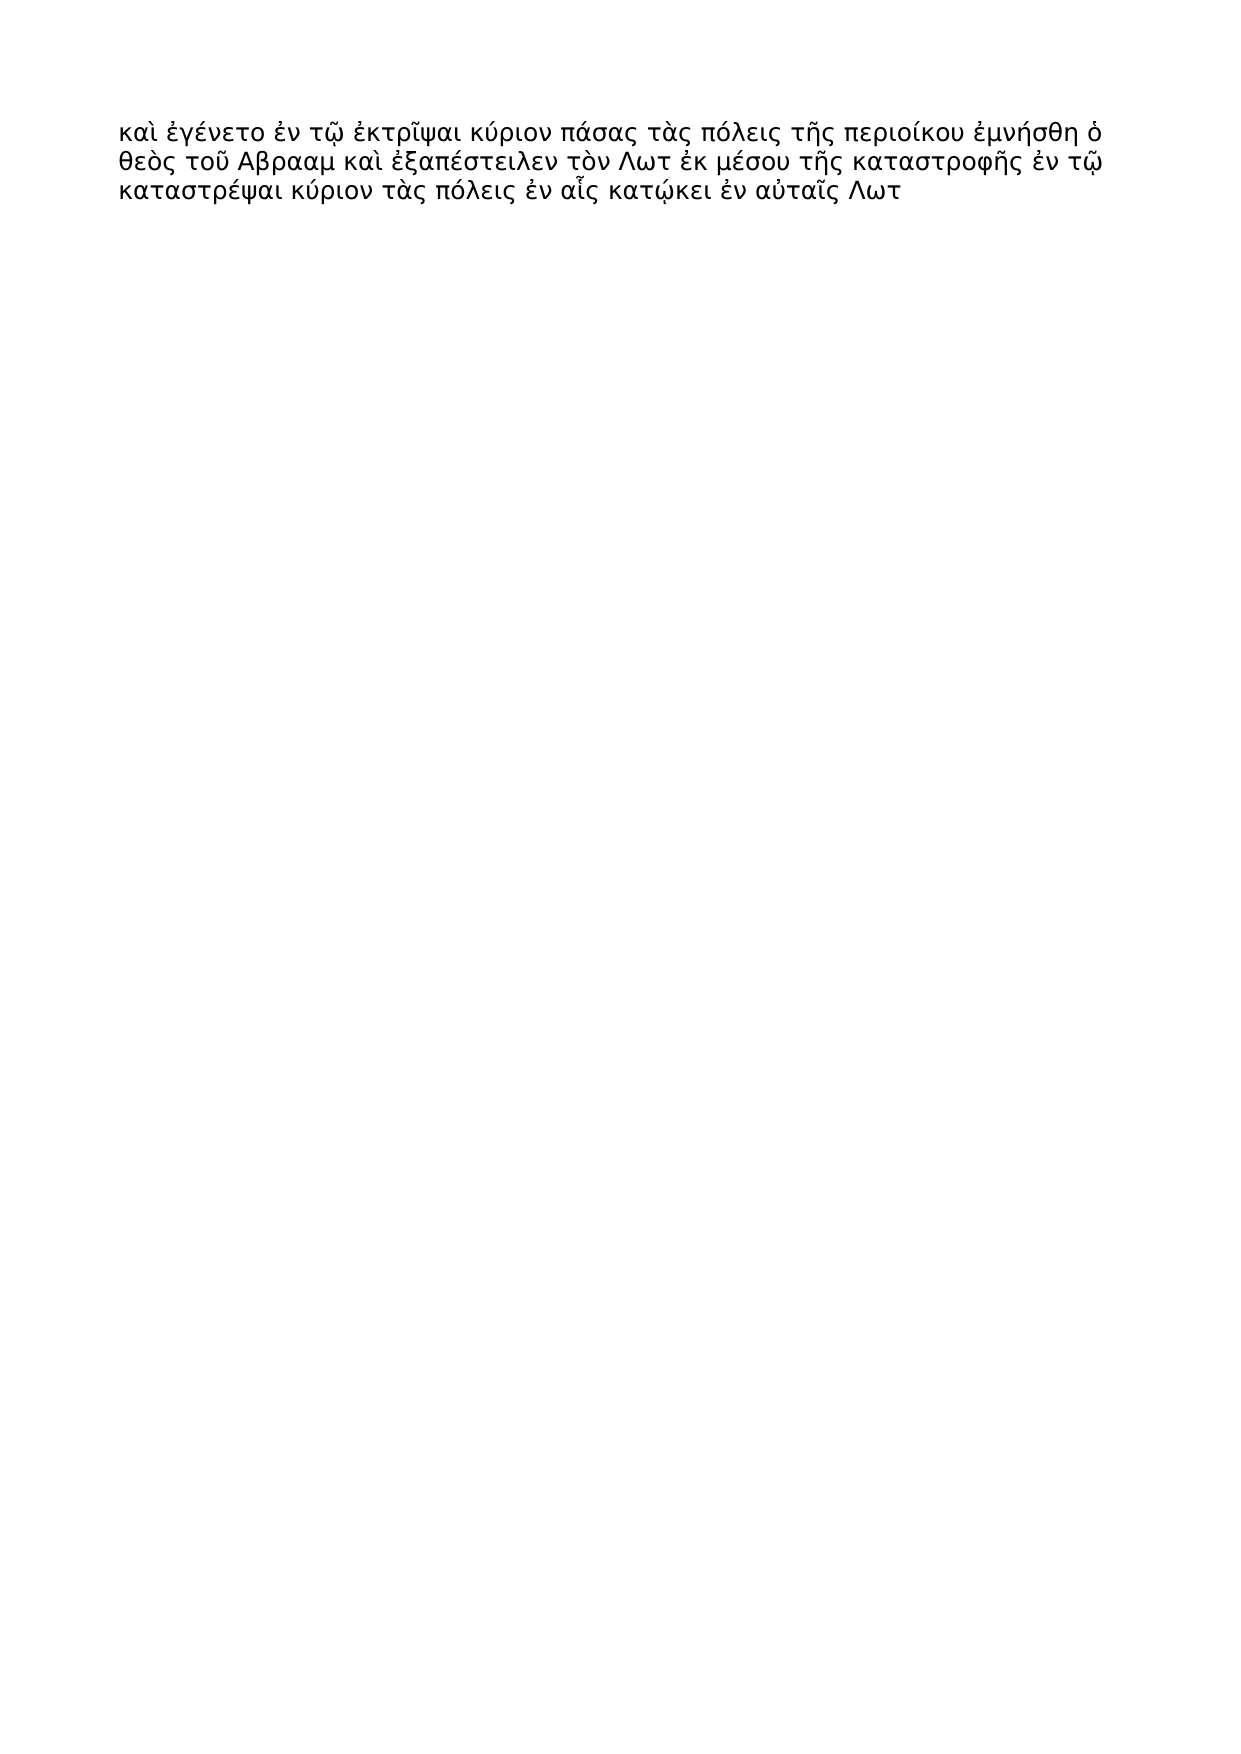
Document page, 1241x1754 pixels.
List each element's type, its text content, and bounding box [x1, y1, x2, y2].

text καὶ ἐγένετο ἐν τῷ ἐκτρῖψαι κύριον πάσας τὰς πόλεις τῆς περιοίκου ἐμνήσθη ὁ θεὸς τοῦ Αβρααμ καὶ ἐξαπέστειλεν τὸν Λωτ ἐκ μέσου τῆς καταστροφῆς ἐν τῷ καταστρέψαι κύριον τὰς πόλεις ἐν αἷς κατῴκει ἐν αὐταῖς Λωτ [118, 118, 1122, 206]
